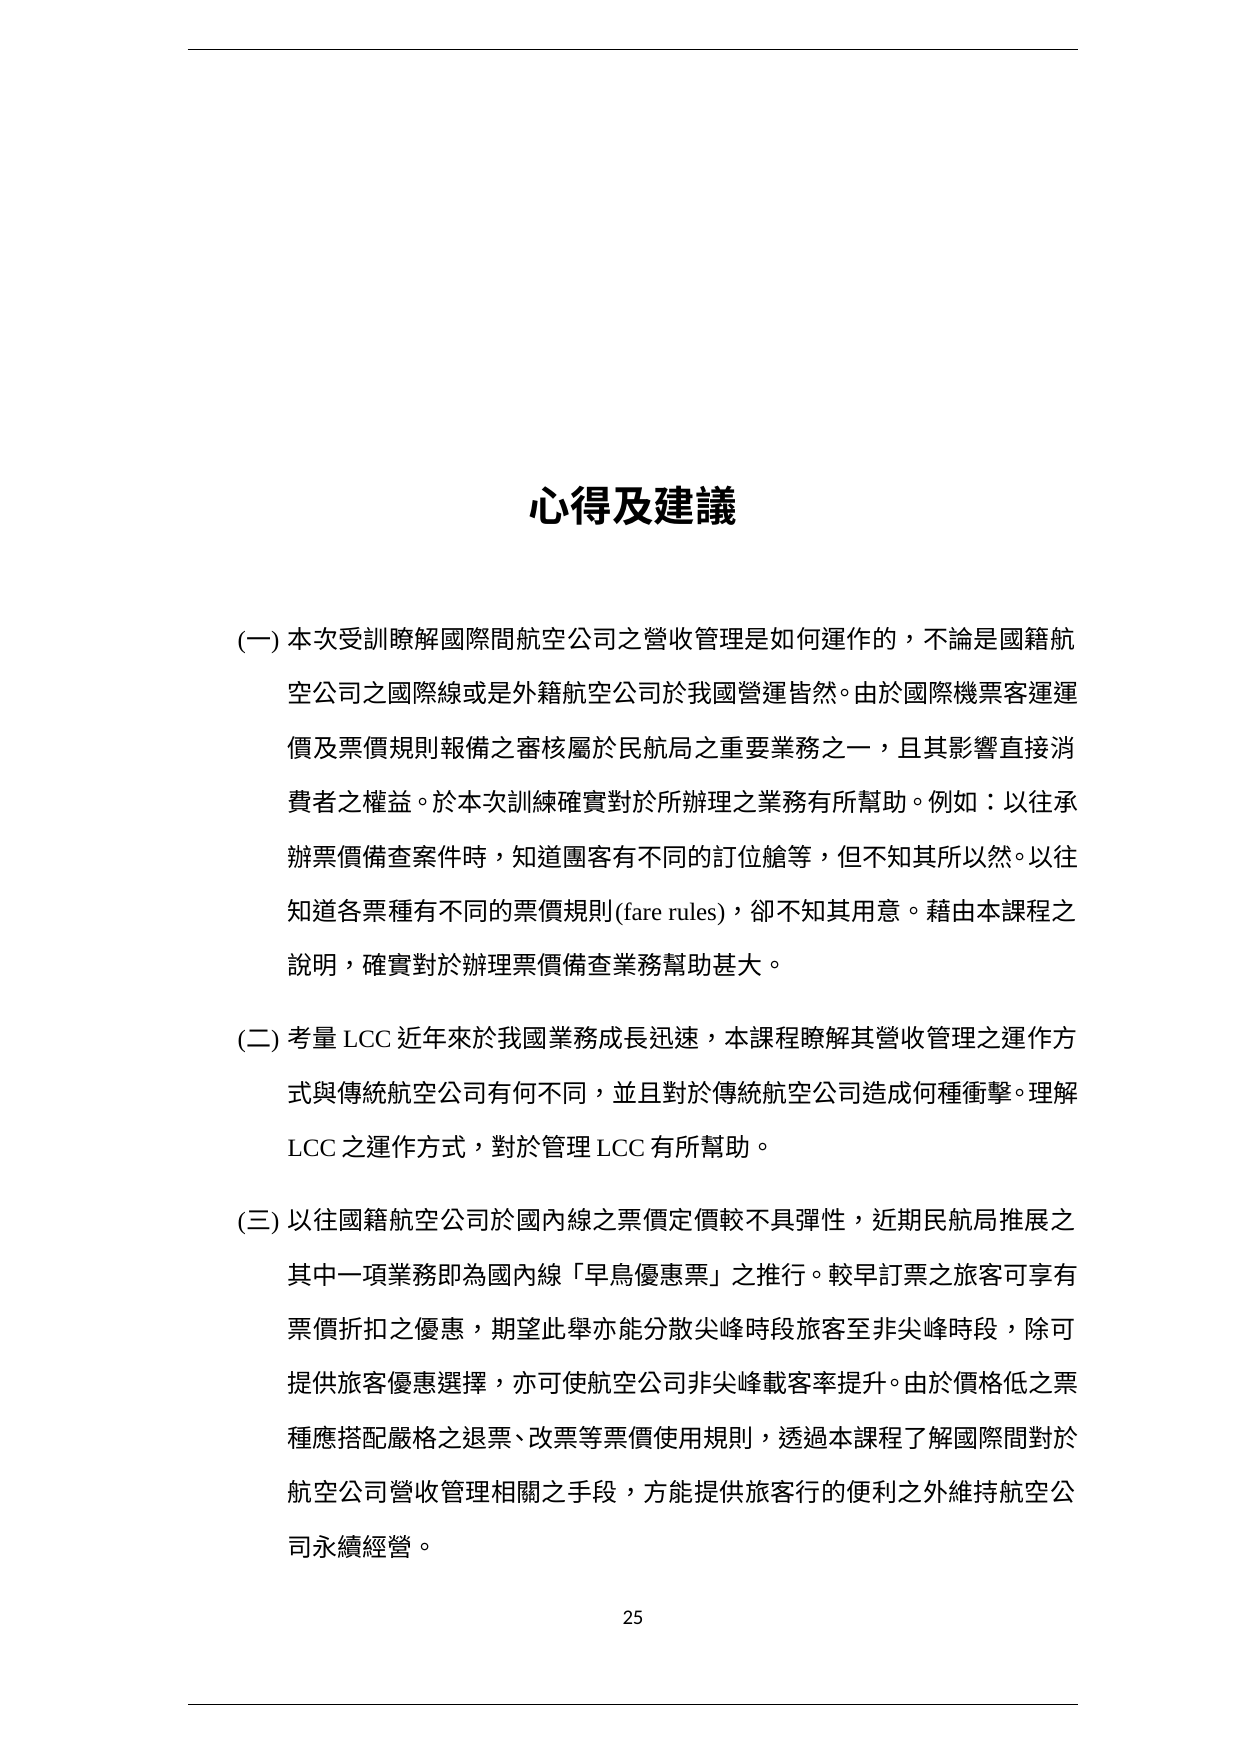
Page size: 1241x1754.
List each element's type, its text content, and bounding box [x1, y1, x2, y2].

list 本次受訓瞭解國際間航空公司之營收管理是如何運作的，不論是國籍航空公司之國際線或是外籍航空公司於我國營運皆然。由於國際機票客運運價及票價規則報備之審核屬於民航局之重要業務之一，且其影響直接消費者之權益。於本次訓練確實對於所辦理之業務有所幫助。例如：以往承辦票價備查案件時，知道團客有不同的訂位艙等，但不知其所以然。以往知道各票種有不同的票價規則(fare rules)，卻不知其用意。藉由本課程之說明，確實對於辦理票價備查業務幫助甚大。 [237, 619, 1078, 982]
list 考量LCC近年來於我國業務成長迅速，本課程瞭解其營收管理之運作方式與傳統航空公司有何不同，並且對於傳統航空公司造成何種衝擊。理解LCC之運作方式，對於管理LCC有所幫助。 [237, 1019, 1078, 1164]
subtitle 心得及建議 [187, 466, 1078, 541]
list 以往國籍航空公司於國內線之票價定價較不具彈性，近期民航局推展之其中一項業務即為國內線「早鳥優惠票」之推行。較早訂票之旅客可享有票價折扣之優惠，期望此舉亦能分散尖峰時段旅客至非尖峰時段，除可提供旅客優惠選擇，亦可使航空公司非尖峰載客率提升。由於價格低之票種應搭配嚴格之退票、改票等票價使用規則，透過本課程了解國際間對於航空公司營收管理相關之手段，方能提供旅客行的便利之外維持航空公司永續經營。 [237, 1201, 1078, 1563]
